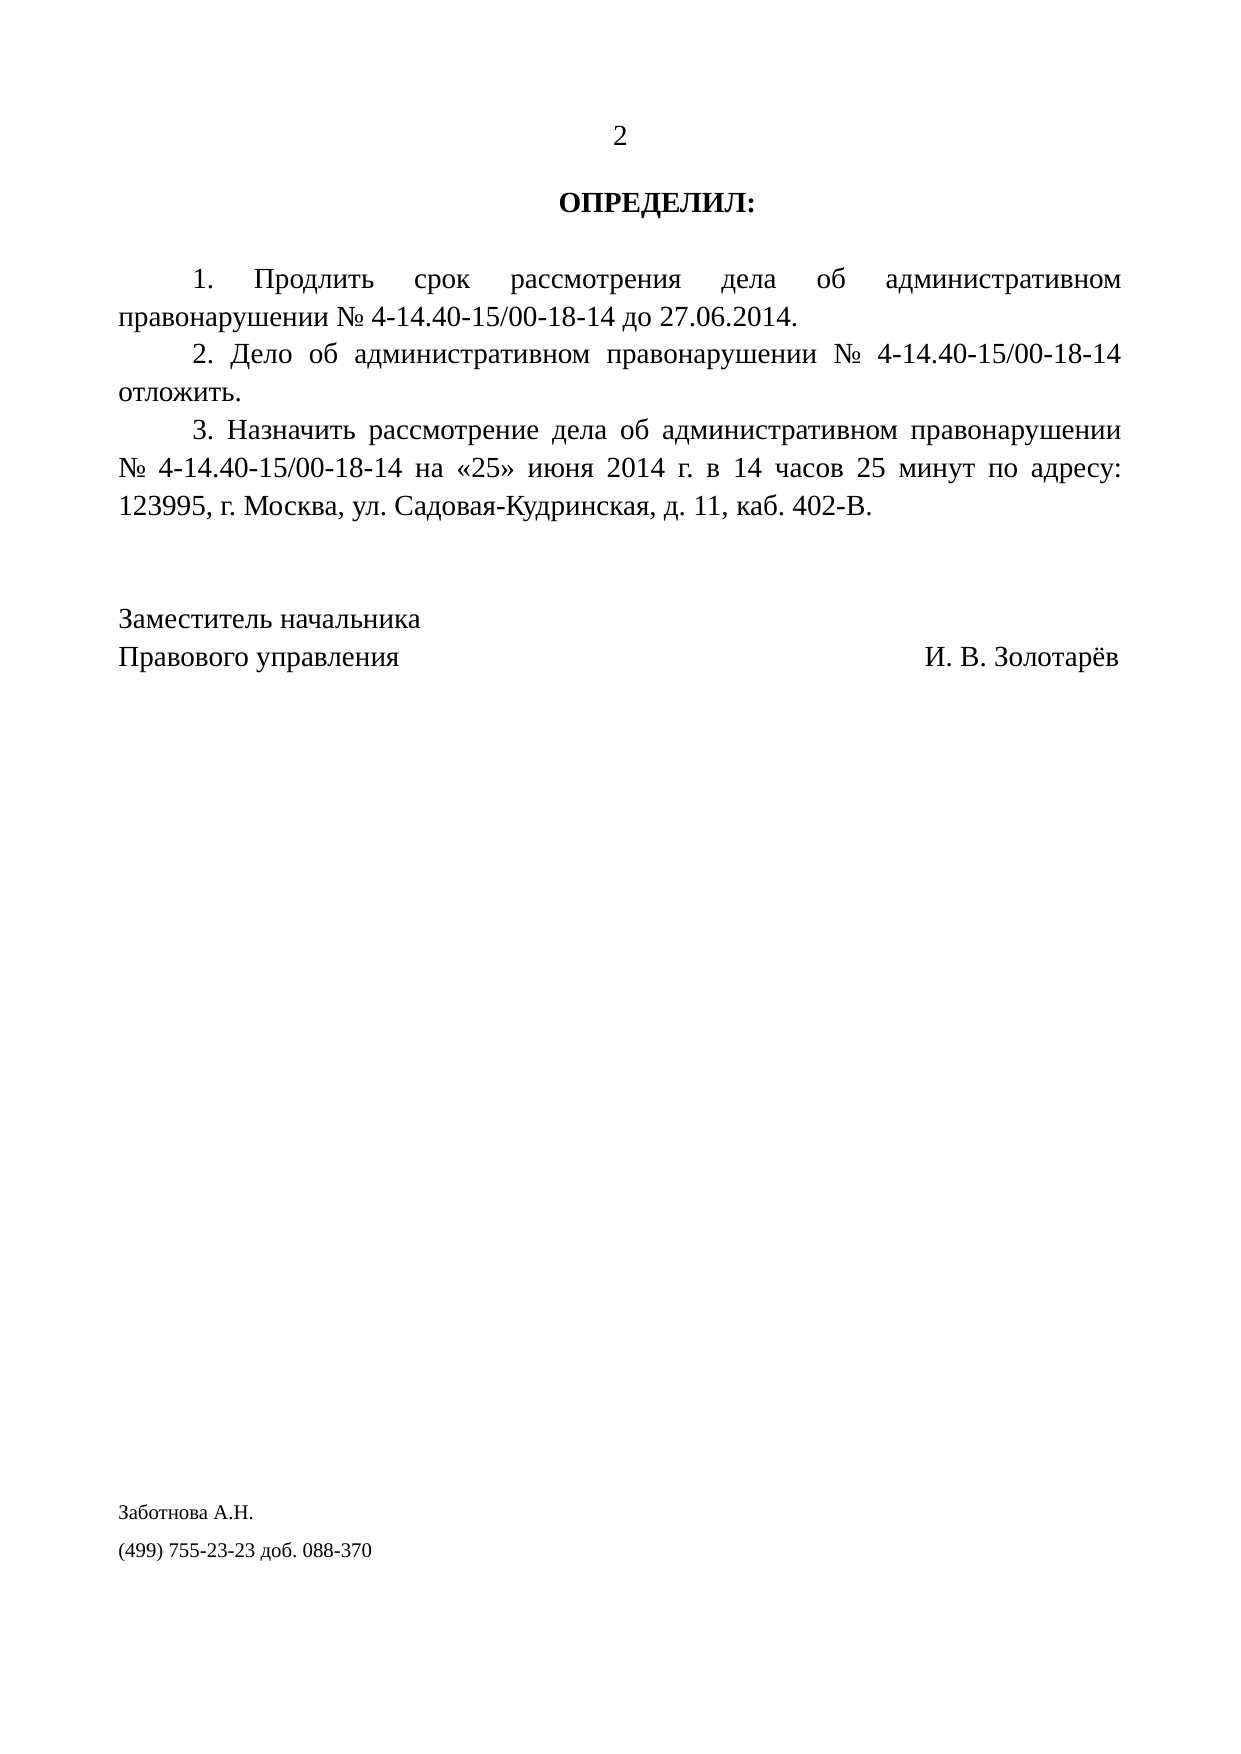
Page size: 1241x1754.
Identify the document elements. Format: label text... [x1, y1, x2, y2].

text (499) 755-23-23 доб. 088-370 [118, 1524, 1122, 1562]
text 2. Дело об административном правонарушении № 4-14.40-15/00-18-14 отложить. [118, 332, 1122, 408]
text Правового управления И. В. Золотарёв [118, 635, 1122, 673]
text Заместитель начальника [118, 597, 1122, 635]
text 1. Продлить срок рассмотрения дела об административном правонарушении № 4-14.40-15/00-18-14 до 27.06.2014. [118, 257, 1122, 332]
text Заботнова А.Н. [118, 1487, 1122, 1524]
text ОПРЕДЕЛИЛ: [118, 181, 1122, 219]
text 3. Назначить рассмотрение дела об административном правонарушении № 4-14.40-15/00-18-14 на «25» июня 2014 г. в 14 часов 25 минут по адресу: 123995, г. Москва, ул. Садовая-Кудринская, д. 11, каб. 402-В. [118, 408, 1122, 521]
